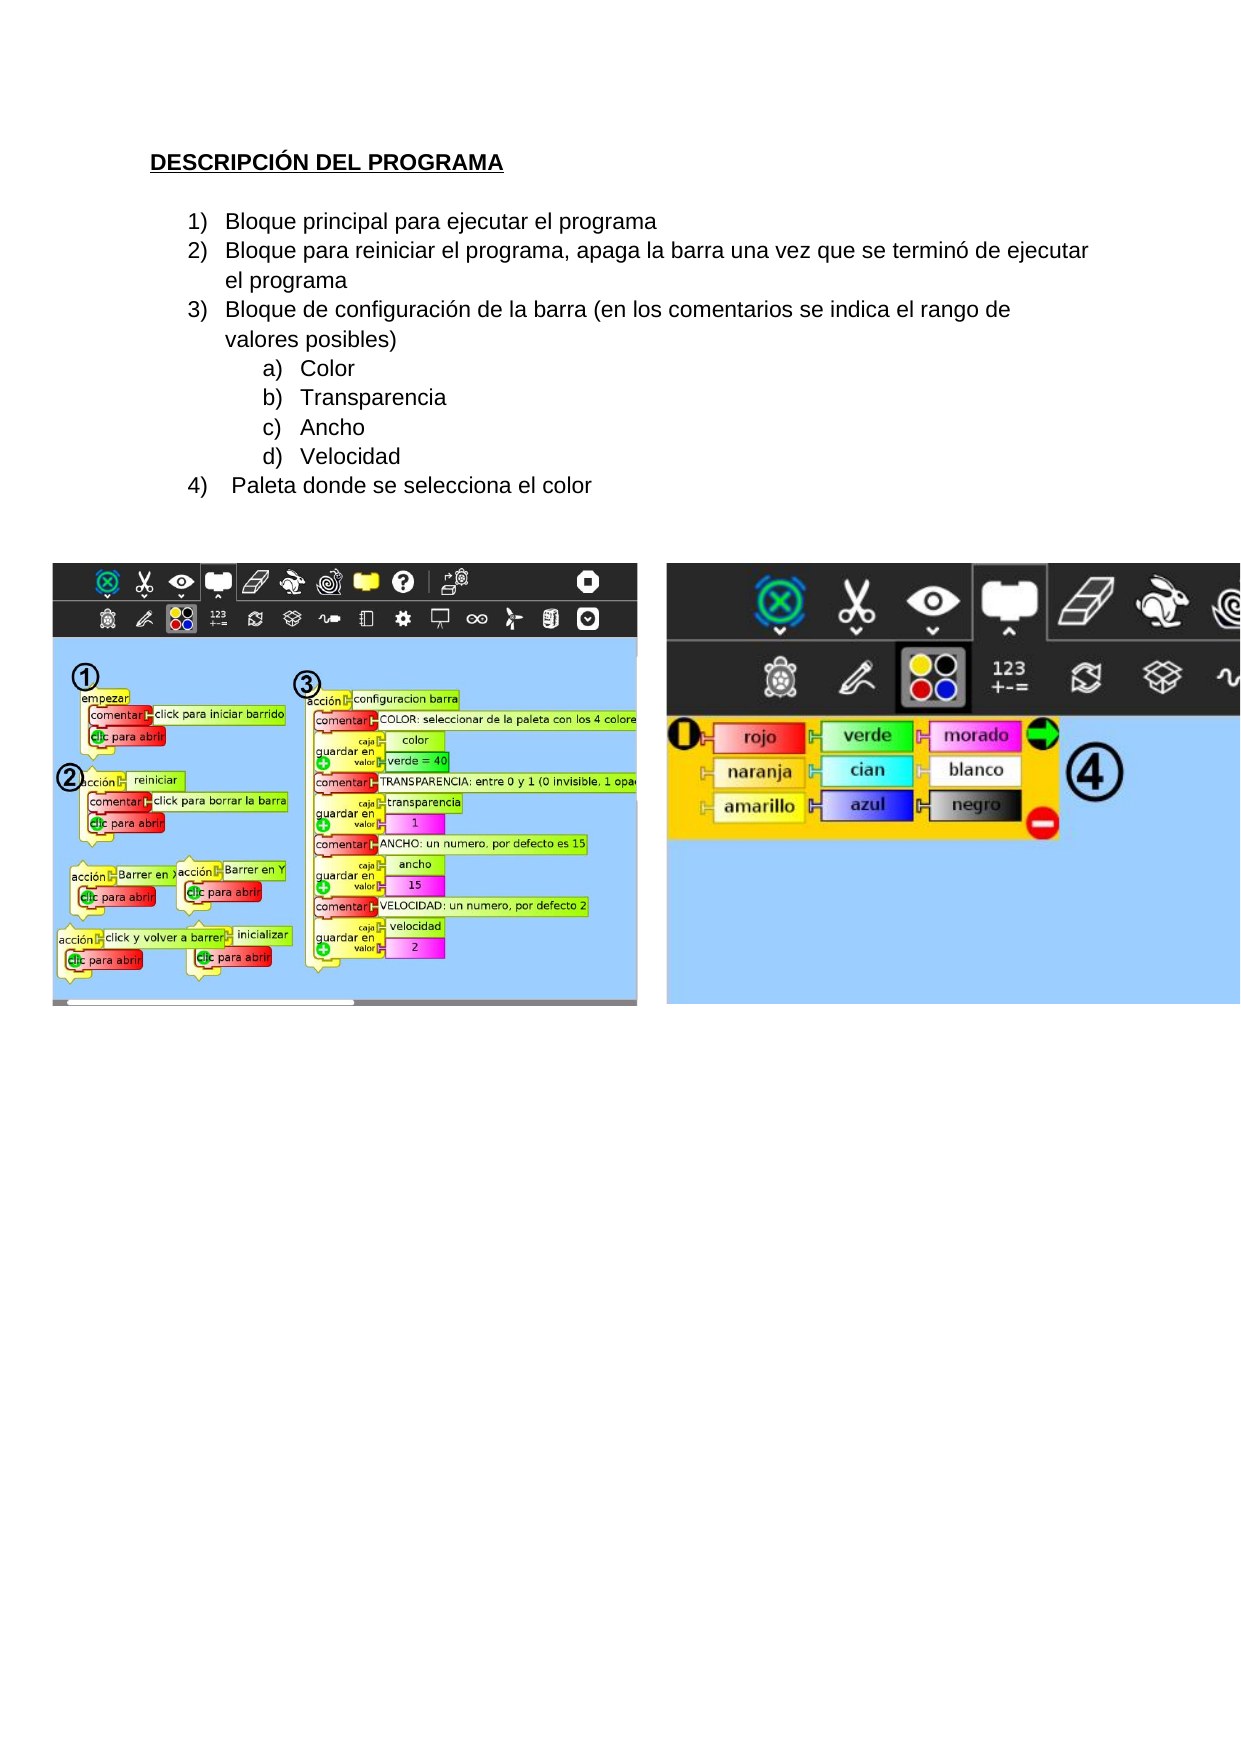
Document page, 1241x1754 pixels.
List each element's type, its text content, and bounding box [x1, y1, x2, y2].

list Color [262, 356, 1090, 381]
list Paleta donde se selecciona el color [187, 473, 1090, 499]
list Velocidad [262, 444, 1090, 469]
list Transparencia [262, 385, 1090, 411]
list Bloque principal para ejecutar el programa [187, 209, 1090, 234]
table_header [639, 534, 1239, 1035]
picture [52, 563, 638, 1006]
list Ancho [262, 414, 1090, 440]
picture [666, 563, 1241, 1004]
table_header [25, 534, 636, 1035]
text DESCRIPCIÓN DEL PROGRAMA [150, 150, 1090, 176]
list Bloque de configuración de la barra (en los comentarios se indica el rango de valores posibles) [187, 297, 1090, 352]
list Bloque para reiniciar el programa, apaga la barra una vez que se terminó de ejecutar el programa [187, 238, 1090, 293]
